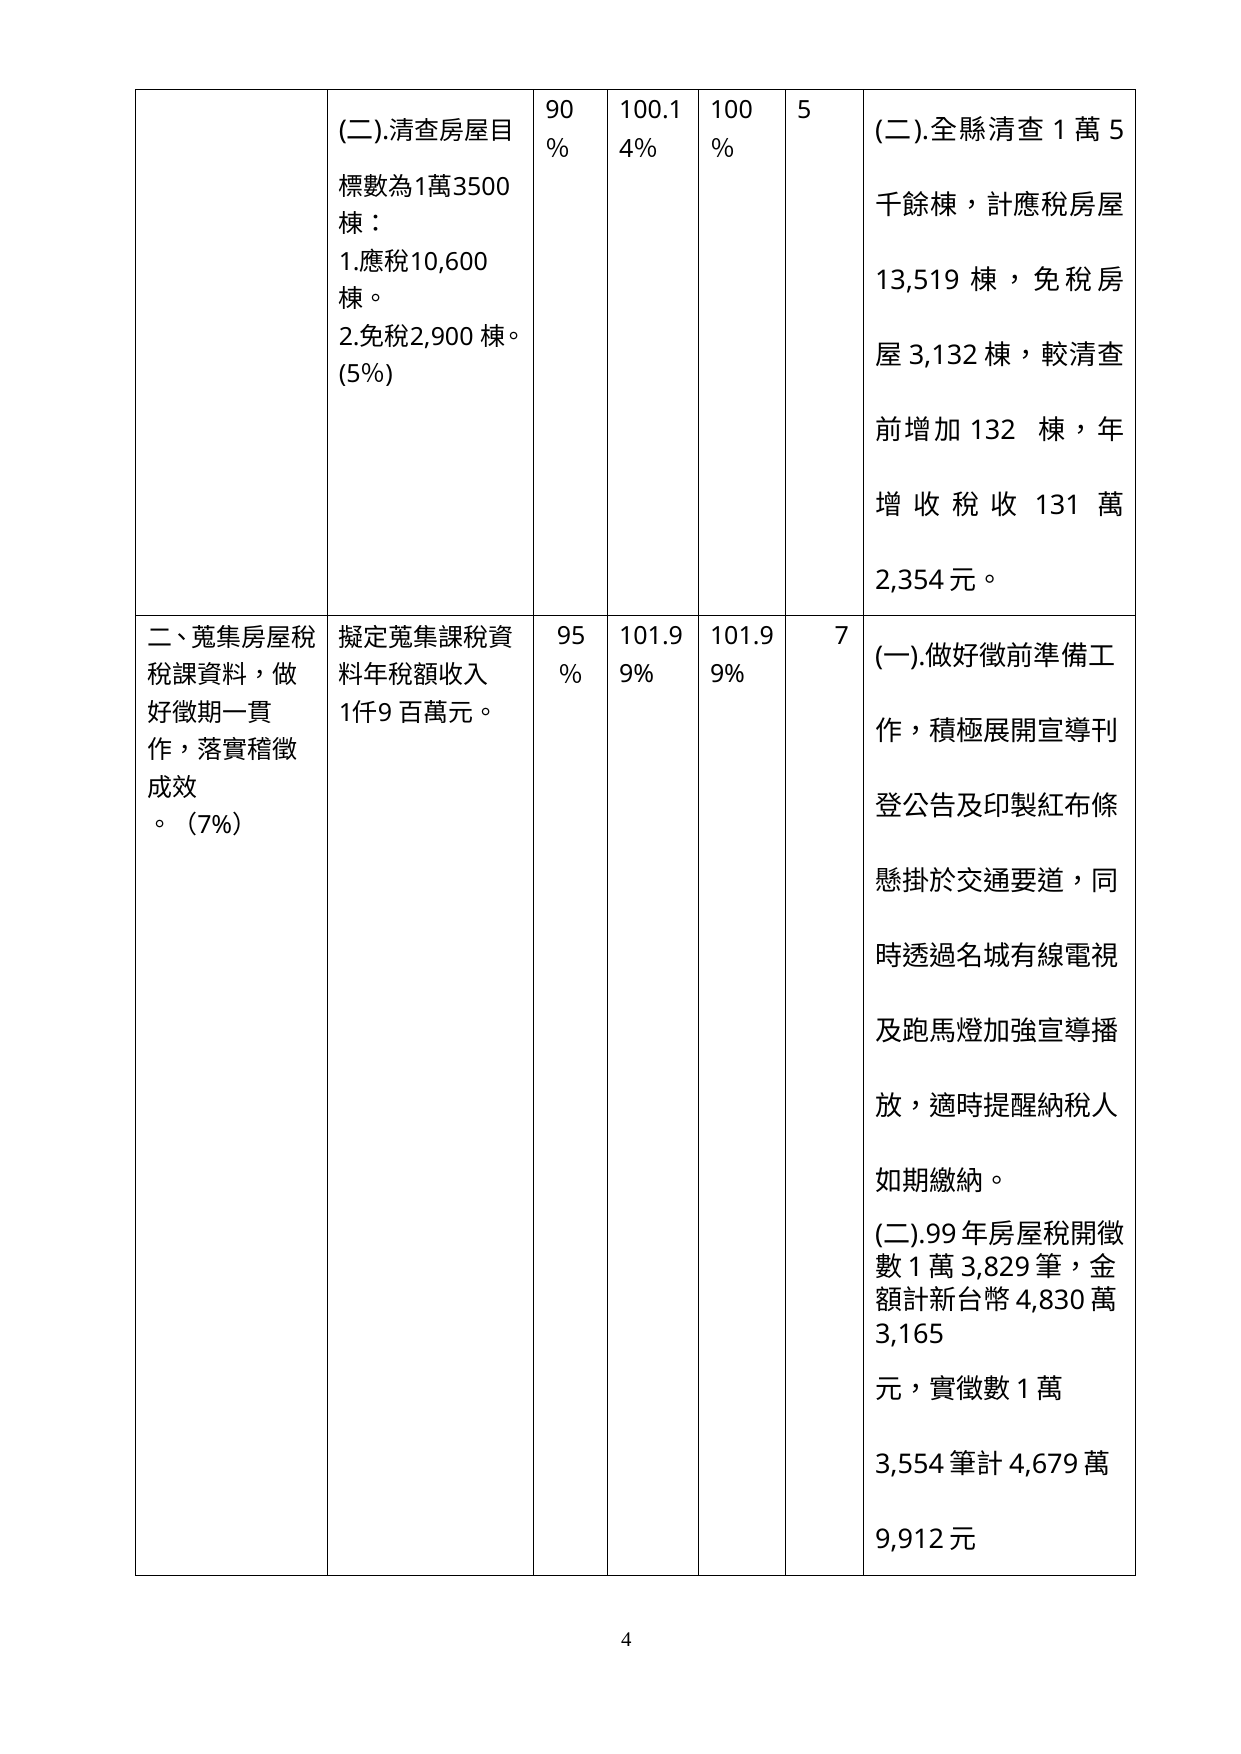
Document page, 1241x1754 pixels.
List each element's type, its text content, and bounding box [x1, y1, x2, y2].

table_cell (二).清查房屋目標數為1萬3500 棟： 1.應稅10,600棟。 2.免稅2,900 棟。 (5％) [328, 90, 533, 615]
table_cell (一).做好徵前準備工作，積極展開宣導刊登公告及印製紅布條懸掛於交通要道，同時透過名城有線電視及跑馬燈加強宣導播放，適時提醒納稅人如期繳納。 (二).99年房屋稅開徵數1萬3,829筆，金額計新台幣4,830萬3,165 元，實徵數1萬3,554筆計4,679萬9,912元 [864, 616, 1135, 1575]
table_cell 100％ [699, 90, 785, 615]
table_cell (二).全縣清查1萬5千餘棟，計應稅房屋13,519棟，免稅房屋3,132棟，較清查前增加132 棟，年增收稅收131萬2,354元。 [864, 90, 1135, 615]
table_cell 90％ [534, 90, 607, 615]
table_cell [136, 90, 327, 615]
table_cell 100.14％ [608, 90, 698, 615]
table_cell 101.99% [699, 616, 785, 1575]
table_cell 擬定蒐集課稅資 料年稅額收入 1仟9 百萬元。 [328, 616, 533, 1575]
table_cell 5 [786, 90, 863, 615]
table_cell 95％ [534, 616, 607, 1575]
table_cell 二、蒐集房屋稅稅課資料，做好徵期一貫作，落實稽徵成效 。（7%） [136, 616, 327, 1575]
table_cell 101.99% [608, 616, 698, 1575]
table_cell 7 [786, 616, 863, 1575]
